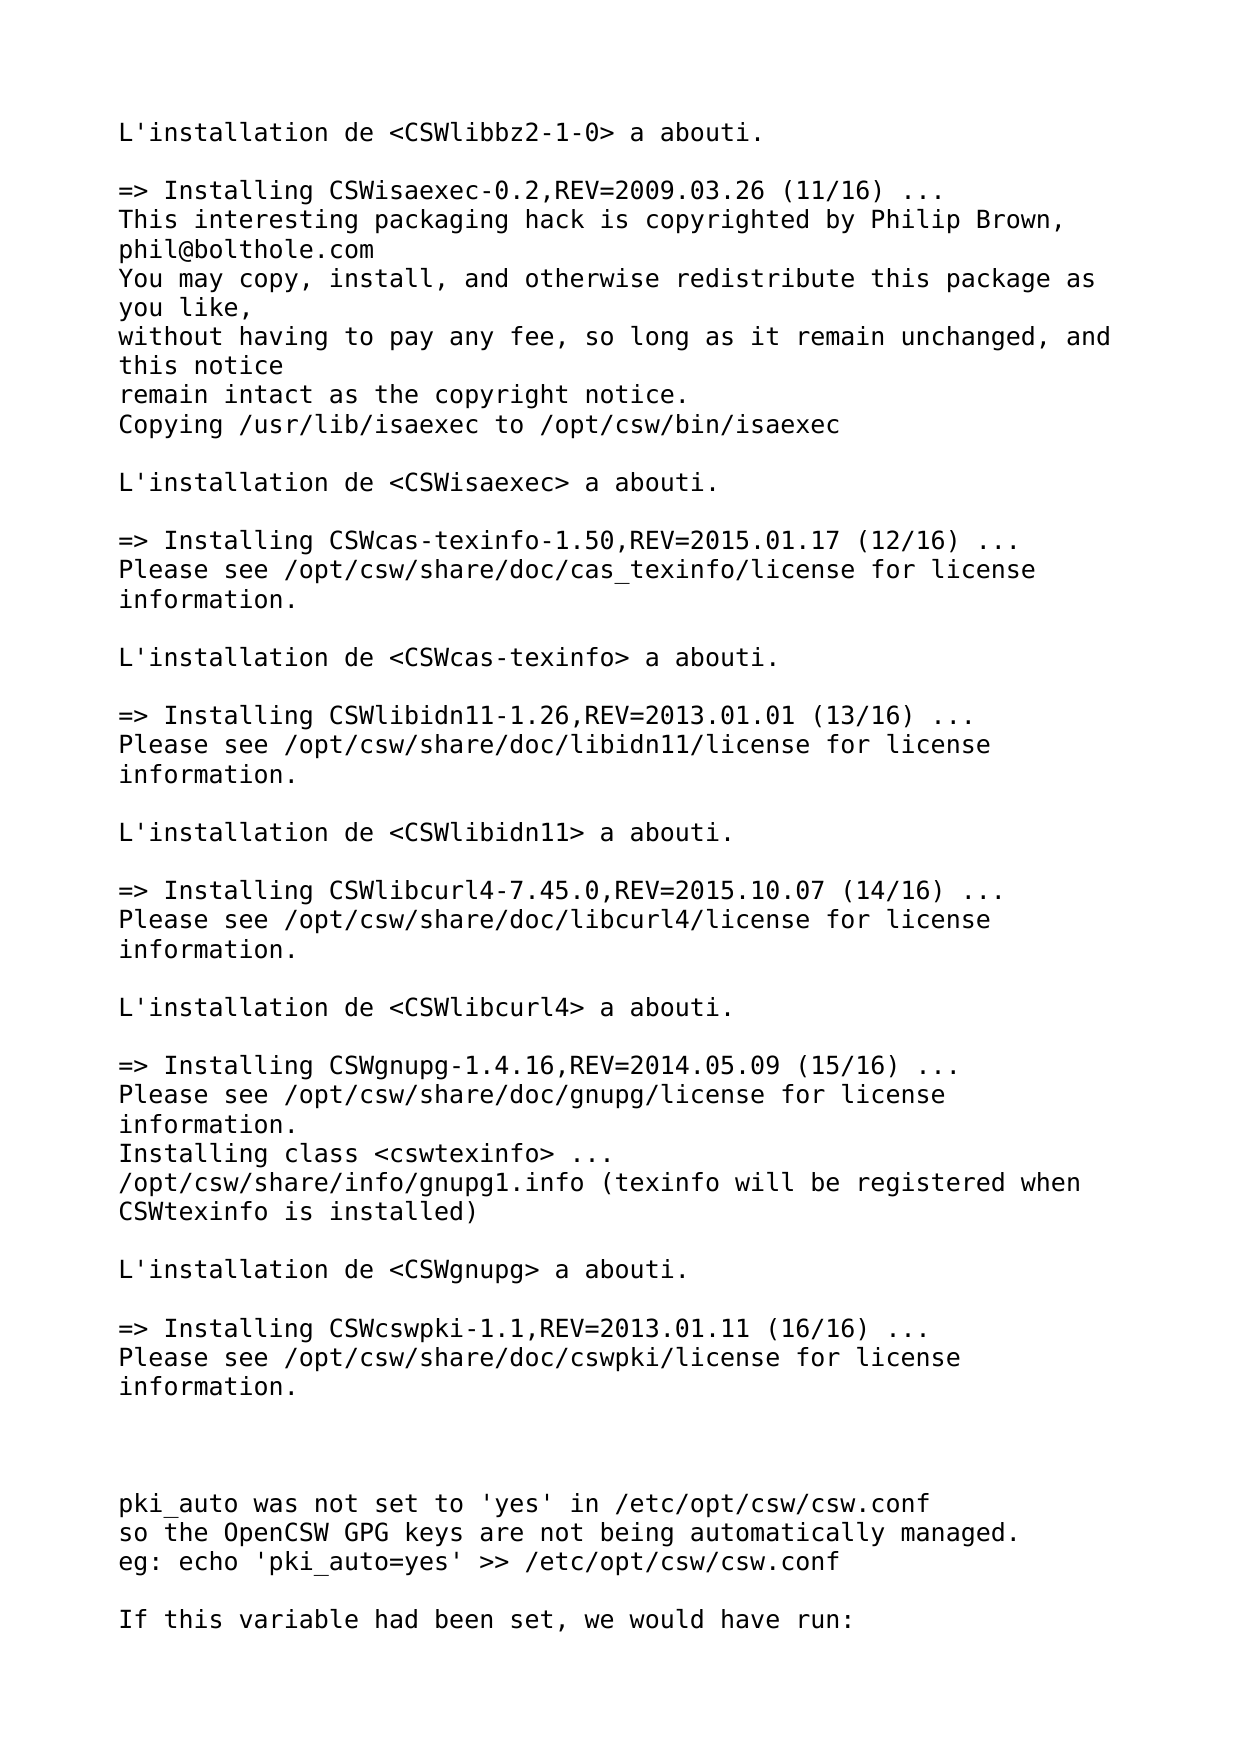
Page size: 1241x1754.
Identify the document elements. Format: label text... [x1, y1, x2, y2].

text L'installation de <CSWlibbz2-1-0> a abouti. => Installing CSWisaexec-0.2,REV=2009.03.26 (11/16) ... This interesting packaging hack is copyrighted by Philip Brown, phil@bolthole.com You may copy, install, and otherwise redistribute this package as you like, without having to pay any fee, so long as it remain unchanged, and this notice remain intact as the copyright notice. Copying /usr/lib/isaexec to /opt/csw/bin/isaexec L'installation de <CSWisaexec> a abouti. => Installing CSWcas-texinfo-1.50,REV=2015.01.17 (12/16) ... Please see /opt/csw/share/doc/cas_texinfo/license for license information. L'installation de <CSWcas-texinfo> a abouti. => Installing CSWlibidn11-1.26,REV=2013.01.01 (13/16) ... Please see /opt/csw/share/doc/libidn11/license for license information. L'installation de <CSWlibidn11> a abouti. => Installing CSWlibcurl4-7.45.0,REV=2015.10.07 (14/16) ... Please see /opt/csw/share/doc/libcurl4/license for license information. L'installation de <CSWlibcurl4> a abouti. => Installing CSWgnupg-1.4.16,REV=2014.05.09 (15/16) ... Please see /opt/csw/share/doc/gnupg/license for license information. Installing class <cswtexinfo> ... /opt/csw/share/info/gnupg1.info (texinfo will be registered when CSWtexinfo is installed) L'installation de <CSWgnupg> a abouti. => Installing CSWcswpki-1.1,REV=2013.01.11 (16/16) ... Please see /opt/csw/share/doc/cswpki/license for license information. pki_auto was not set to 'yes' in /etc/opt/csw/csw.conf so the OpenCSW GPG keys are not being automatically managed. eg: echo 'pki_auto=yes' >> /etc/opt/csw/csw.conf If this variable had been set, we would have run: [118, 118, 1122, 1635]
